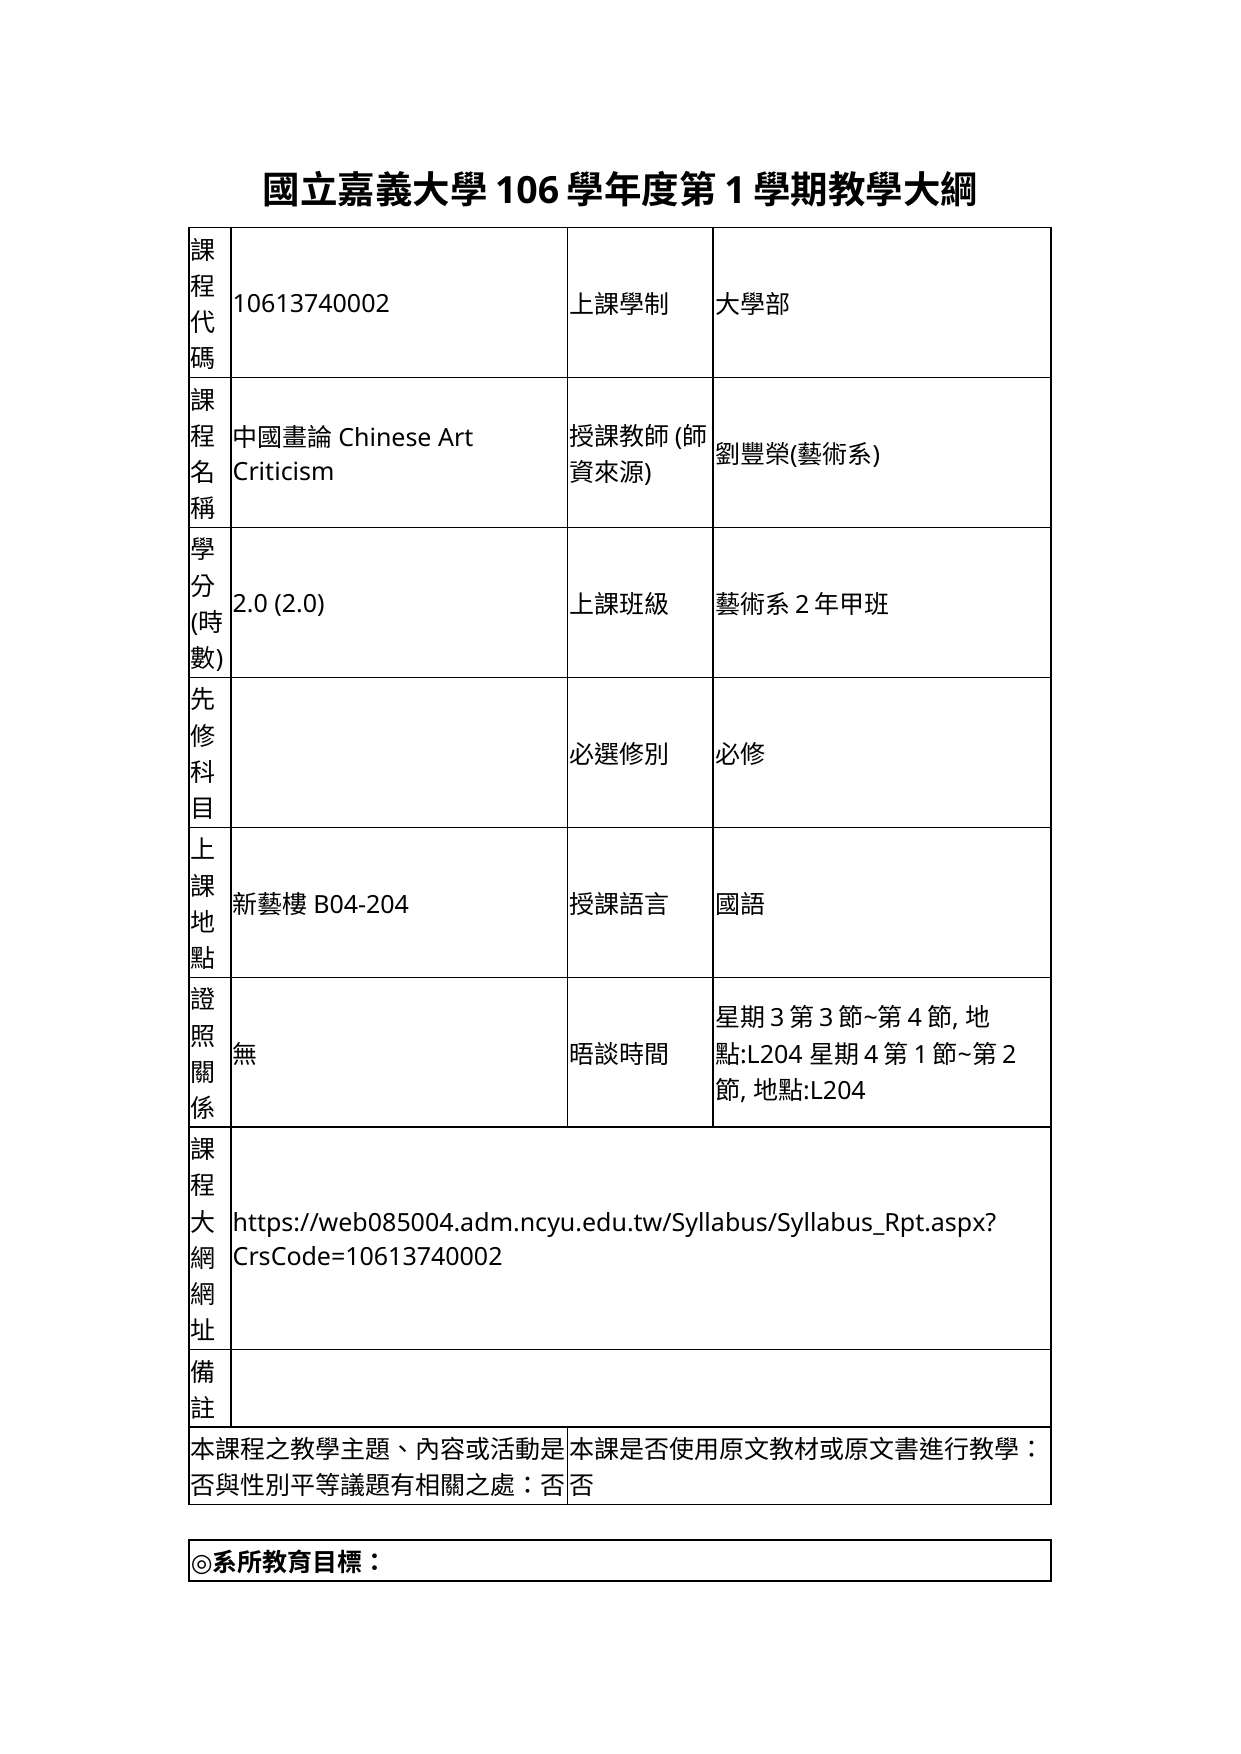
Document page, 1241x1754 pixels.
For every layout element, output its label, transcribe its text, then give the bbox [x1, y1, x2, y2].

table_cell 無 [232, 978, 567, 1126]
table_cell 藝術系2年甲班 [714, 528, 1050, 677]
table_cell 2.0 (2.0) [232, 528, 567, 677]
table_cell 課程大網網址 [190, 1128, 230, 1349]
table_cell 課程名稱 [190, 378, 230, 527]
subtitle 國立嘉義大學106學年度第1學期教學大綱 [187, 160, 1053, 215]
table_cell 備 註 [190, 1350, 230, 1426]
table_cell https://web085004.adm.ncyu.edu.tw/Syllabus/Syllabus_Rpt.aspx?CrsCode=10613740002 [232, 1128, 1050, 1349]
table_header ◎系所教育目標： [190, 1541, 1050, 1580]
table_cell 必修 [714, 678, 1050, 826]
table_cell 本課程之教學主題、內容或活動是否與性別平等議題有相關之處：否 [190, 1428, 567, 1503]
table_cell 上課地點 [190, 828, 230, 976]
table_cell 證照關係 [190, 978, 230, 1126]
table_cell 授課教師 (師資來源) [568, 378, 712, 527]
table_header 課程代碼 [190, 228, 230, 377]
table_cell 劉豐榮(藝術系) [714, 378, 1050, 527]
table_header 大學部 [714, 228, 1050, 377]
table_cell 先修科目 [190, 678, 230, 826]
table_cell 國語 [714, 828, 1050, 976]
table_header 10613740002 [232, 228, 567, 377]
table_cell 新藝樓 B04-204 [232, 828, 567, 976]
table_cell 上課班級 [568, 528, 712, 677]
table_cell 授課語言 [568, 828, 712, 976]
table_header 上課學制 [568, 228, 712, 377]
table_cell 必選修別 [568, 678, 712, 826]
table_cell [232, 1350, 1050, 1426]
table_cell 中國畫論 Chinese Art Criticism [232, 378, 567, 527]
table_header [188, 225, 1053, 1584]
table_cell 星期3第3節~第4節, 地點:L204 星期4第1節~第2節, 地點:L204 [714, 978, 1050, 1126]
table_cell 晤談時間 [568, 978, 712, 1126]
table_cell [232, 678, 567, 826]
table_cell 學分(時數) [190, 528, 230, 677]
table_cell 本課是否使用原文教材或原文書進行教學：否 [568, 1428, 1050, 1503]
